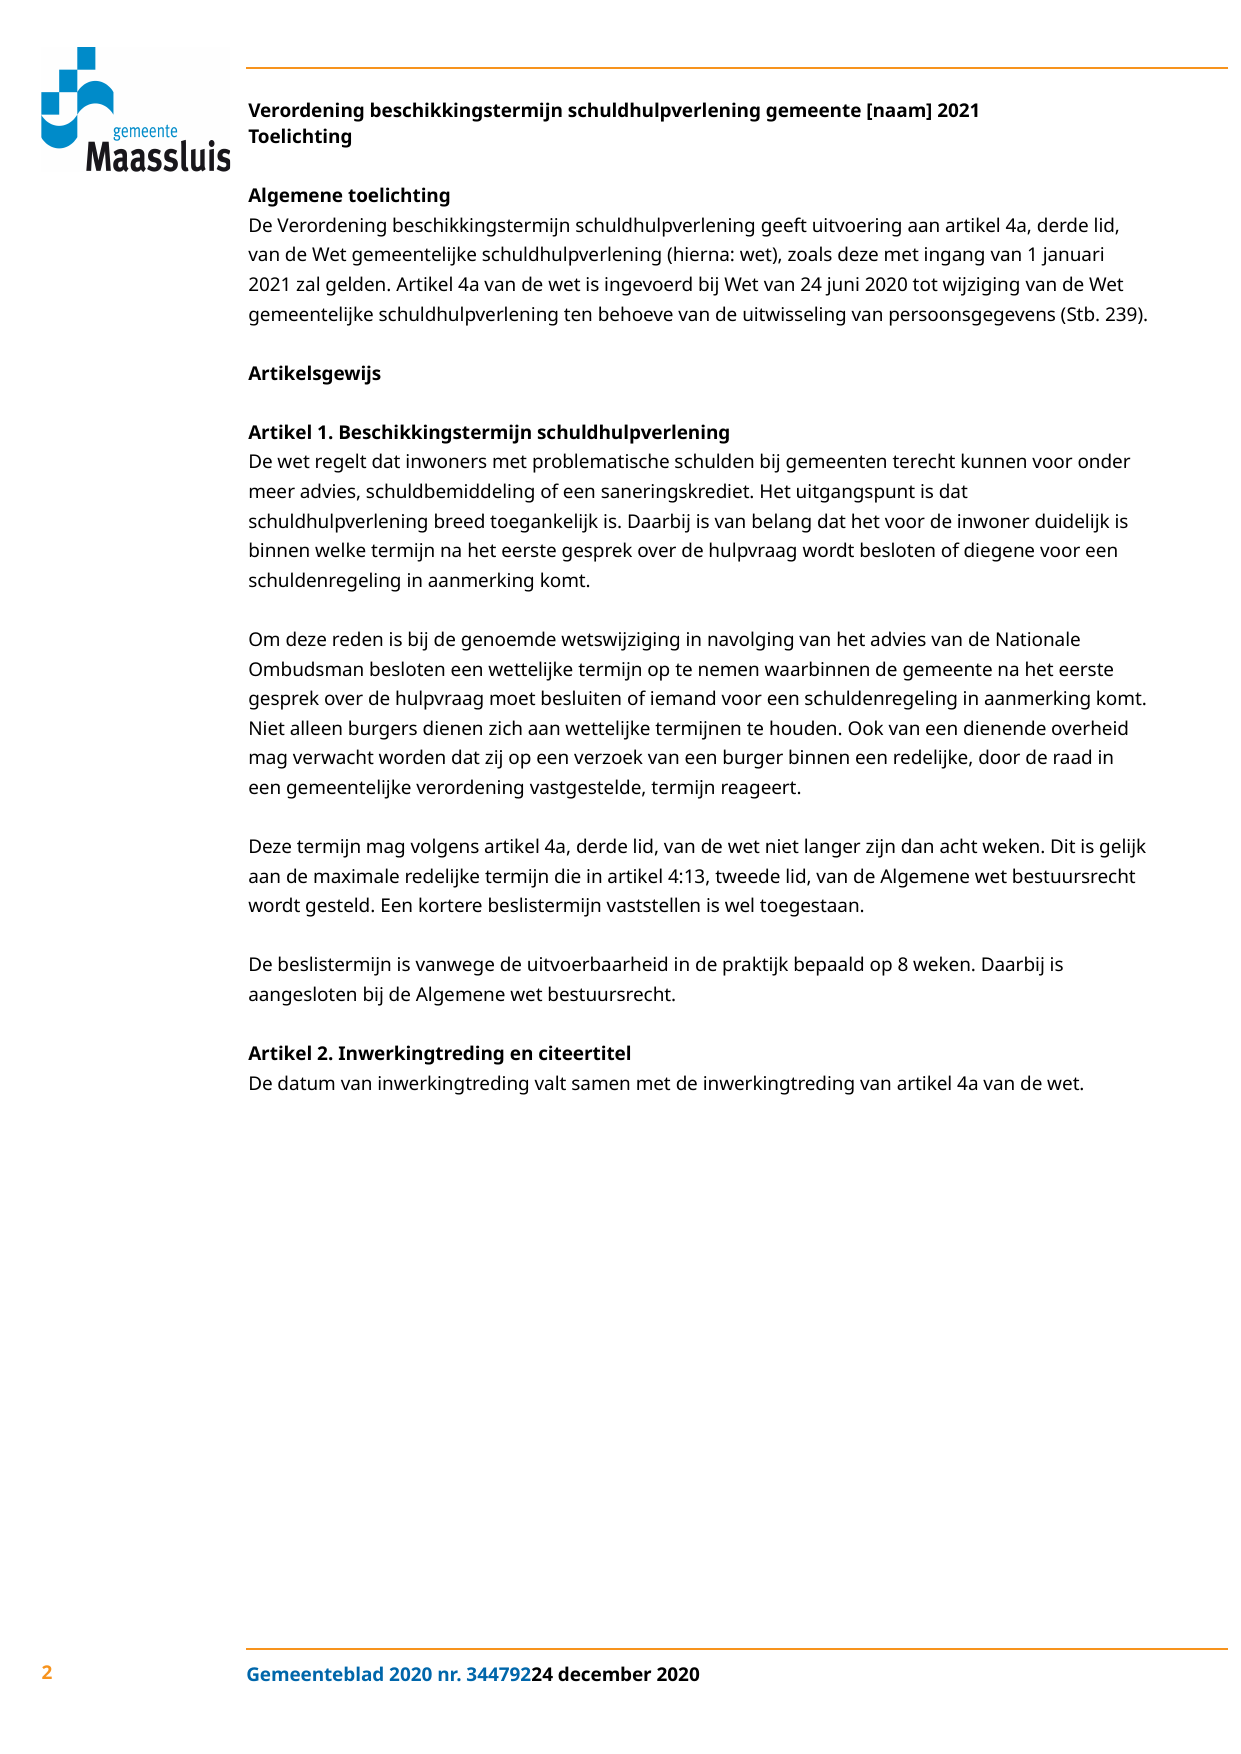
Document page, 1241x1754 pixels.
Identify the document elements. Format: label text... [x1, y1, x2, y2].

text De wet regelt dat inwoners met problematische schulden bij gemeenten terecht kunnen voor onder meer advies, schuldbemiddeling of een saneringskrediet. Het uitgangspunt is dat schuldhulpverlening breed toegankelijk is. Daarbij is van belang dat het voor de inwoner duidelijk is binnen welke termijn na het eerste gesprek over de hulpvraag wordt besloten of diegene voor een schuldenregeling in aanmerking komt. [248, 449, 1152, 593]
picture [41, 47, 231, 172]
text De beslistermijn is vanwege de uitvoerbaarheid in de praktijk bepaald op 8 weken. Daarbij is aangesloten bij de Algemene wet bestuursrecht. [248, 952, 1152, 1007]
text Artikel 2. Inwerkingtreding en citeertitel [248, 1040, 1152, 1066]
text Deze termijn mag volgens artikel 4a, derde lid, van de wet niet langer zijn dan acht weken. Dit is gelijk aan de maximale redelijke termijn die in artikel 4:13, tweede lid, van de Algemene wet bestuursrecht wordt gesteld. Een kortere beslistermijn vaststellen is wel toegestaan. [248, 833, 1152, 918]
text De Verordening beschikkingstermijn schuldhulpverlening geeft uitvoering aan artikel 4a, derde lid, van de Wet gemeentelijke schuldhulpverlening (hierna: wet), zoals deze met ingang van 1 januari 2021 zal gelden. Artikel 4a van de wet is ingevoerd bij Wet van 24 juni 2020 tot wijziging van de Wet gemeentelijke schuldhulpverlening ten behoeve van de uitwisseling van persoonsgegevens (Stb. 239). [248, 212, 1152, 327]
text Verordening beschikkingstermijn schuldhulpverlening gemeente [naam] 2021 [248, 95, 1152, 123]
text Algemene toelichting [248, 182, 1152, 208]
text Om deze reden is bij de genoemde wetswijziging in navolging van het advies van de Nationale Ombudsman besloten een wettelijke termijn op te nemen waarbinnen de gemeente na het eerste gesprek over de hulpvraag moet besluiten of iemand voor een schuldenregeling in aanmerking komt. Niet alleen burgers dienen zich aan wettelijke termijnen te houden. Ook van een dienende overheid mag verwacht worden dat zij op een verzoek van een burger binnen een redelijke, door de raad in een gemeentelijke verordening vastgestelde, termijn reageert. [248, 626, 1152, 800]
text De datum van inwerkingtreding valt samen met de inwerkingtreding van artikel 4a van de wet. [248, 1070, 1152, 1096]
text Artikel 1. Beschikkingstermijn schuldhulpverlening [248, 419, 1152, 445]
text Artikelsgewijs [248, 360, 1152, 386]
picture [41, 47, 77, 92]
text Toelichting [248, 123, 1152, 149]
